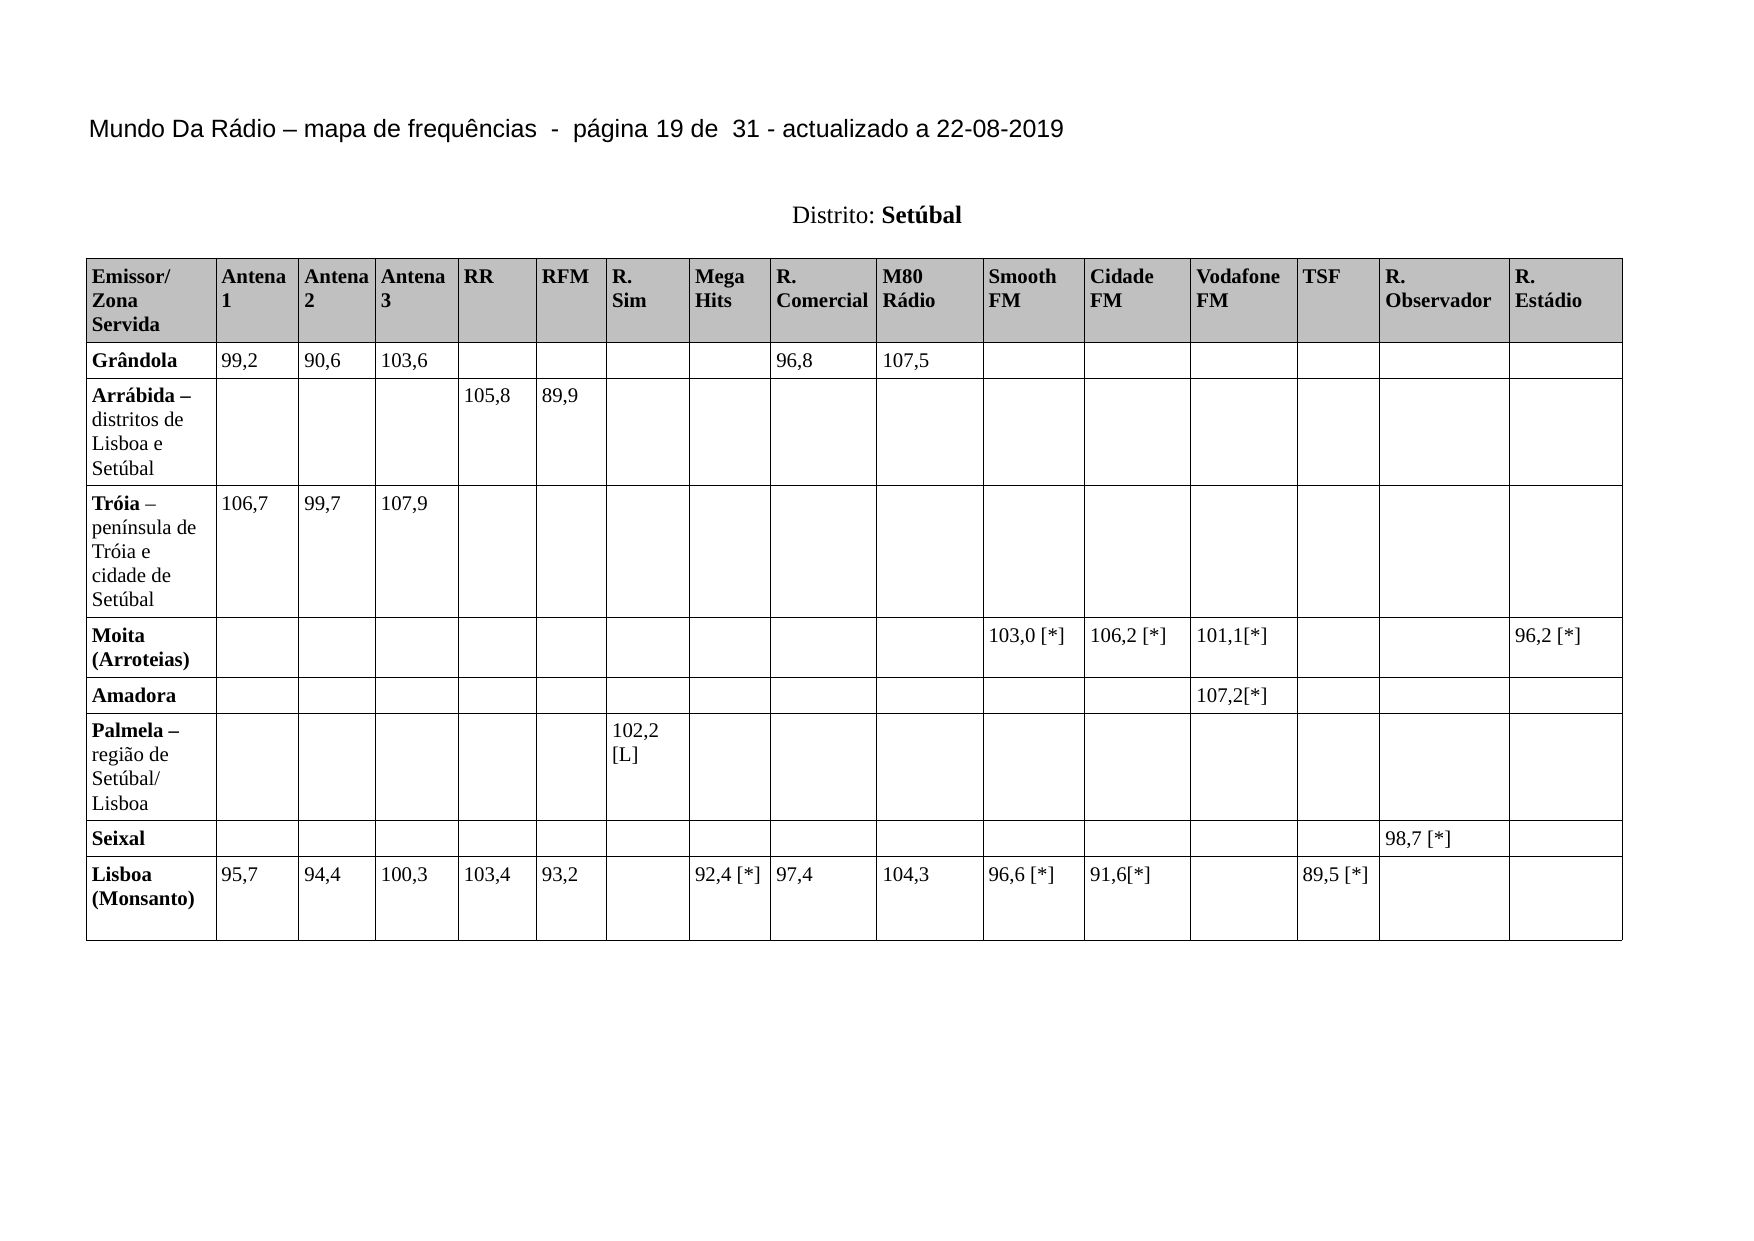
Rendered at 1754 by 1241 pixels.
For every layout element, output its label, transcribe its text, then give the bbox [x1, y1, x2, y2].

table_cell [299, 821, 375, 856]
table_cell Amadora [87, 678, 216, 712]
table_cell [376, 714, 458, 820]
table_cell [1191, 379, 1297, 485]
table_cell 107,9 [376, 486, 458, 617]
table_cell 92,4 [*] [690, 857, 770, 939]
table_cell [299, 618, 375, 677]
table_header RR [459, 259, 536, 342]
table_cell 103,4 [459, 857, 536, 939]
table_cell 107,5 [877, 343, 983, 377]
table_cell [771, 821, 876, 856]
table_cell [984, 343, 1084, 377]
table_cell 106,7 [217, 486, 298, 617]
table_cell [299, 714, 375, 820]
table_cell [1380, 857, 1509, 939]
table_cell [376, 678, 458, 712]
table_cell 97,4 [771, 857, 876, 939]
table_cell [1298, 714, 1379, 820]
table_cell Tróia – península de Tróia e cidade de Setúbal [87, 486, 216, 617]
table_cell [217, 714, 298, 820]
table_cell [877, 618, 983, 677]
table_cell [771, 379, 876, 485]
table_cell [607, 857, 689, 939]
table_cell [376, 618, 458, 677]
table_cell 95,7 [217, 857, 298, 939]
table_cell 103,0 [*] [984, 618, 1084, 677]
table_cell [984, 486, 1084, 617]
table_cell Lisboa (Monsanto) [87, 857, 216, 939]
table_cell [877, 379, 983, 485]
table_cell 107,2[*] [1191, 678, 1297, 712]
table_cell [1191, 857, 1297, 939]
table_header Smooth FM [984, 259, 1084, 342]
table_cell [1510, 714, 1622, 820]
table_cell [607, 343, 689, 377]
table_cell 99,2 [217, 343, 298, 377]
table_cell Arrábida – distritos de Lisboa e Setúbal [87, 379, 216, 485]
table_cell [607, 618, 689, 677]
table_header R. Observador [1380, 259, 1509, 342]
table_cell [1380, 678, 1509, 712]
table_cell 98,7 [*] [1380, 821, 1509, 856]
text Distrito: Setúbal [88, 201, 1665, 229]
table_cell 99,7 [299, 486, 375, 617]
table_header Cidade FM [1085, 259, 1190, 342]
table_cell [690, 379, 770, 485]
table_cell [771, 618, 876, 677]
table_cell [984, 379, 1084, 485]
table_cell 90,6 [299, 343, 375, 377]
table_cell [1085, 486, 1190, 617]
table_cell [1510, 343, 1622, 377]
table_cell [690, 618, 770, 677]
table_cell 100,3 [376, 857, 458, 939]
table_cell [690, 714, 770, 820]
table_header Antena 2 [299, 259, 375, 342]
table_header Vodafone FM [1191, 259, 1297, 342]
table_cell [877, 714, 983, 820]
table_cell [217, 678, 298, 712]
table_cell [1380, 343, 1509, 377]
table_cell [1510, 379, 1622, 485]
table_cell 102,2 [L] [607, 714, 689, 820]
table_cell [1298, 486, 1379, 617]
table_header R. Sim [607, 259, 689, 342]
table_cell 96,2 [*] [1510, 618, 1622, 677]
table_header Antena 1 [217, 259, 298, 342]
table_cell 89,5 [*] [1298, 857, 1379, 939]
table_cell [771, 714, 876, 820]
table_cell [771, 678, 876, 712]
table_cell [537, 678, 606, 712]
table_cell 106,2 [*] [1085, 618, 1190, 677]
table_cell [1085, 678, 1190, 712]
table_cell [1380, 714, 1509, 820]
table_cell [217, 379, 298, 485]
table_header R. Comercial [771, 259, 876, 342]
table_cell [217, 618, 298, 677]
table_cell [690, 343, 770, 377]
table_cell 96,8 [771, 343, 876, 377]
table_cell [459, 714, 536, 820]
table_cell 101,1[*] [1191, 618, 1297, 677]
table_cell 104,3 [877, 857, 983, 939]
table_cell Grândola [87, 343, 216, 377]
table_cell [1191, 343, 1297, 377]
table_cell [376, 821, 458, 856]
table_cell Moita (Arroteias) [87, 618, 216, 677]
table_cell [1191, 714, 1297, 820]
table_header RFM [537, 259, 606, 342]
table_cell [459, 343, 536, 377]
table_cell [1191, 821, 1297, 856]
table_cell [1298, 379, 1379, 485]
table_cell [459, 821, 536, 856]
table_cell [1085, 379, 1190, 485]
table_cell [607, 678, 689, 712]
table_cell [1298, 678, 1379, 712]
table_cell [537, 343, 606, 377]
table_header Antena 3 [376, 259, 458, 342]
table_cell [459, 618, 536, 677]
table_cell [607, 379, 689, 485]
table_cell [1510, 821, 1622, 856]
table_cell [607, 486, 689, 617]
table_cell [1085, 714, 1190, 820]
table_cell 91,6[*] [1085, 857, 1190, 939]
table_cell [537, 486, 606, 617]
table_cell 103,6 [376, 343, 458, 377]
table_cell [984, 678, 1084, 712]
table_cell 89,9 [537, 379, 606, 485]
table_cell 93,2 [537, 857, 606, 939]
table_header Mega Hits [690, 259, 770, 342]
table_cell [1510, 678, 1622, 712]
table_header M80 Rádio [877, 259, 983, 342]
table_cell [690, 486, 770, 617]
table_cell Palmela – região de Setúbal/ Lisboa [87, 714, 216, 820]
table_cell [607, 821, 689, 856]
table_cell 105,8 [459, 379, 536, 485]
table_cell [1510, 857, 1622, 939]
table_cell [1085, 343, 1190, 377]
table_cell [1510, 486, 1622, 617]
table_cell [299, 678, 375, 712]
table_header Emissor/ Zona Servida [87, 259, 216, 342]
table_cell [537, 821, 606, 856]
table_cell [537, 714, 606, 820]
table_cell [1298, 343, 1379, 377]
table_cell 94,4 [299, 857, 375, 939]
table_cell [984, 714, 1084, 820]
table_header TSF [1298, 259, 1379, 342]
table_cell [459, 678, 536, 712]
table_cell [690, 821, 770, 856]
table_cell [1298, 821, 1379, 856]
table_cell [1298, 618, 1379, 677]
table_cell [1380, 486, 1509, 617]
table_cell Seixal [87, 821, 216, 856]
table_cell [376, 379, 458, 485]
table_cell [877, 678, 983, 712]
table_cell [1380, 379, 1509, 485]
table_cell [217, 821, 298, 856]
table_cell [299, 379, 375, 485]
table_cell [1191, 486, 1297, 617]
table_cell [771, 486, 876, 617]
table_header R. Estádio [1510, 259, 1622, 342]
table_cell 96,6 [*] [984, 857, 1084, 939]
table_cell [537, 618, 606, 677]
table_cell [877, 821, 983, 856]
table_cell [1085, 821, 1190, 856]
table_cell [690, 678, 770, 712]
table_cell [459, 486, 536, 617]
table_cell [984, 821, 1084, 856]
table_cell [1380, 618, 1509, 677]
table_cell [877, 486, 983, 617]
